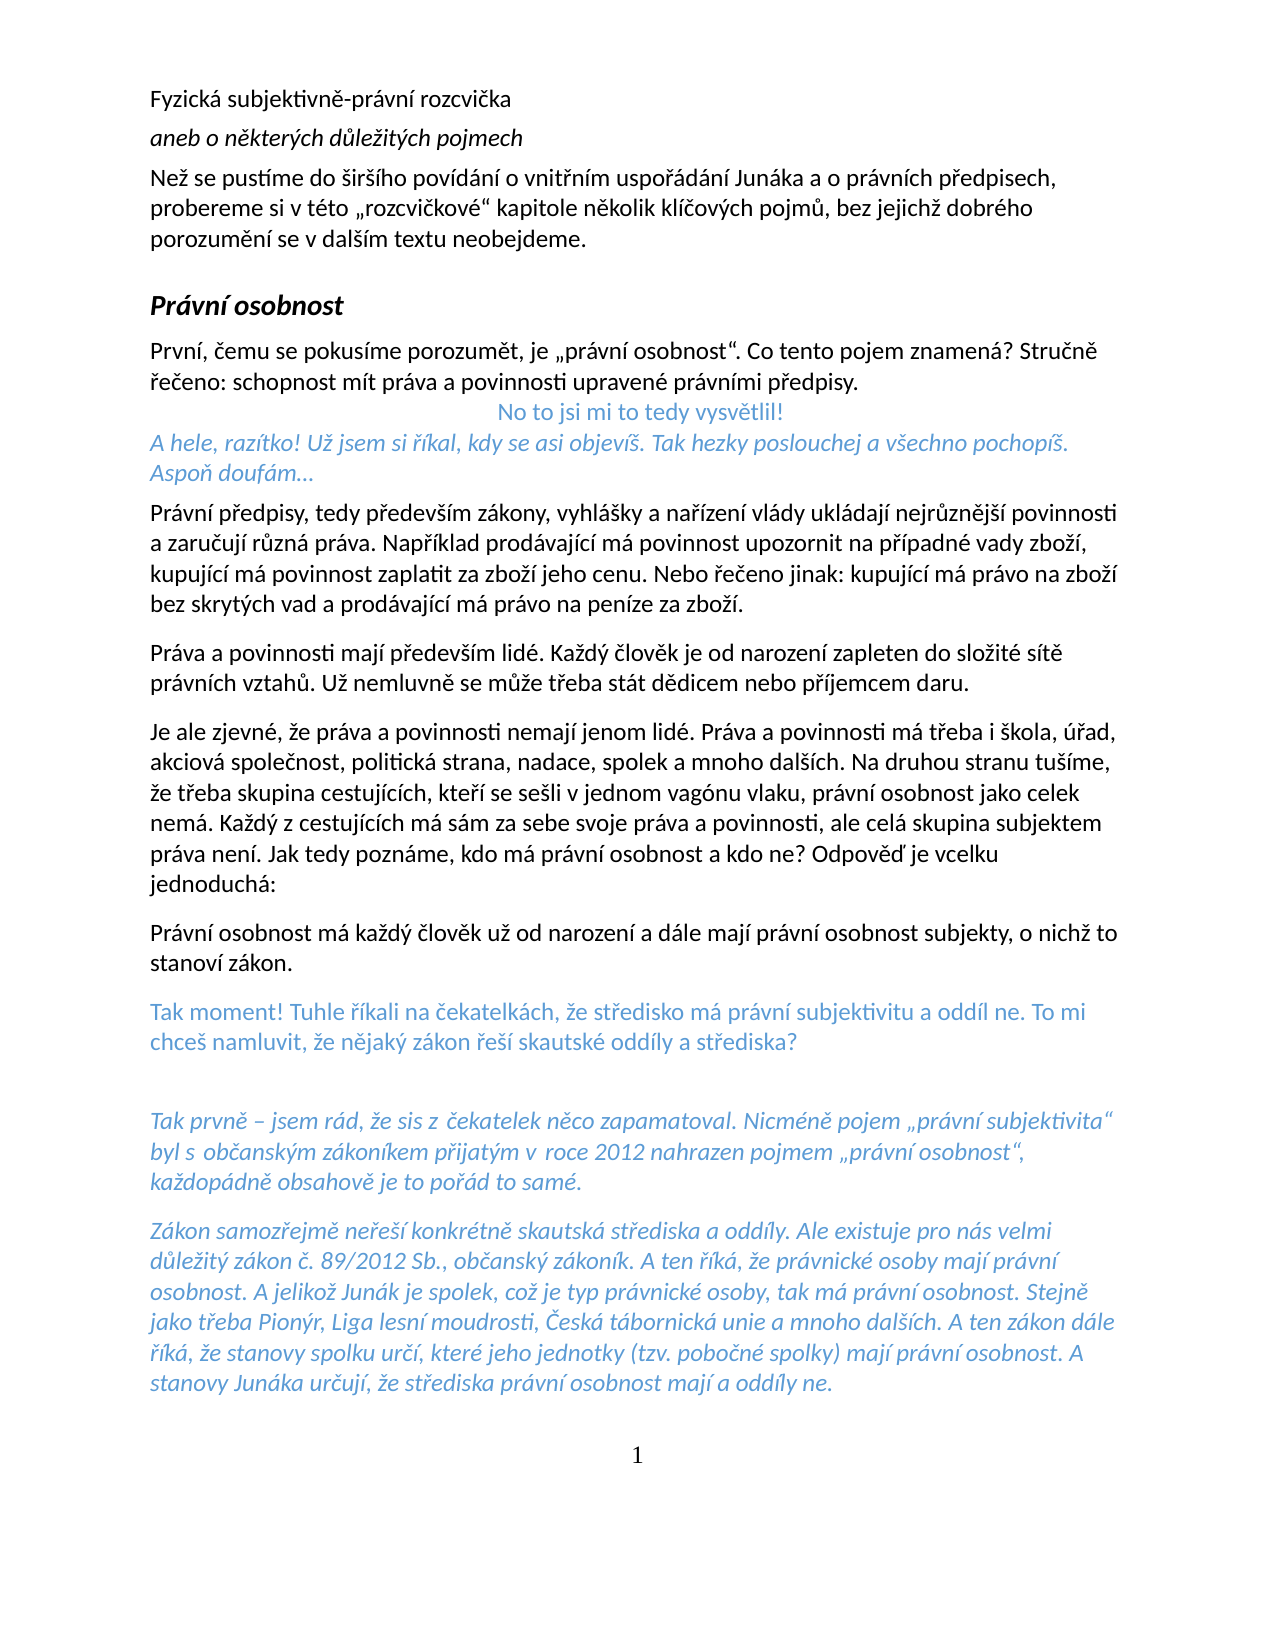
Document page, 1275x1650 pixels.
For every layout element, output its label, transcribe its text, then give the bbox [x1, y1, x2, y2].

text Tak moment! Tuhle říkali na čekatelkách, že středisko má právní subjektivitu a oddíl ne. To mi chceš namluvit, že nějaký zákon řeší skautské oddíly a střediska? [150, 996, 1125, 1087]
table_header No to jsi mi to tedy vysvětlil! [492, 396, 790, 427]
text Právní osobnost má každý člověk už od narození a dále mají právní osobnost subjekty, o nichž to stanoví zákon. [150, 917, 1125, 978]
text Zákon samozřejmě neřeší konkrétně skautská střediska a oddíly. Ale existuje pro nás velmi důležitý zákon č. 89/2012 Sb., občanský zákoník. A ten říká, že právnické osoby mají právní osobnost. A jelikož Junák je spolek, což je typ právnické osoby, tak má právní osobnost. Stejně jako třeba Pionýr, Liga lesní moudrosti, Česká tábornická unie a mnoho dalších. A ten zákon dále říká, že stanovy spolku určí, které jeho jednotky (tzv. pobočné spolky) mají právní osobnost. A stanovy Junáka určují, že střediska právní osobnost mají a oddíly ne. [150, 1215, 1125, 1398]
text Právní předpisy, tedy především zákony, vyhlášky a nařízení vlády ukládají nejrůznější povinnosti a zaručují různá práva. Například prodávající má povinnost upozornit na případné vady zboží, kupující má povinnost zaplatit za zboží jeho cenu. Nebo řečeno jinak: kupující má právo na zboží bez skrytých vad a prodávající má právo na peníze za zboží. [150, 497, 1125, 619]
table_header [485, 396, 492, 427]
text Fyzická subjektivně-právní rozcvička [150, 83, 1125, 113]
text A hele, razítko! Už jsem si říkal, kdy se asi objevíš. Tak hezky poslouchej a všechno pochopíš. Aspoň doufám… [150, 427, 1125, 488]
text Než se pustíme do širšího povídání o vnitřním uspořádání Junáka a o právních předpisech, probereme si v této „rozcvičkové“ kapitole několik klíčových pojmů, bez jejichž dobrého porozumění se v dalším textu neobejdeme. [150, 162, 1125, 253]
text Je ale zjevné, že práva a povinnosti nemají jenom lidé. Práva a povinnosti má třeba i škola, úřad, akciová společnost, politická strana, nadace, spolek a mnoho dalších. Na druhou stranu tušíme, že třeba skupina cestujících, kteří se sešli v jednom vagónu vlaku, právní osobnost jako celek nemá. Každý z cestujících má sám za sebe svoje práva a povinnosti, ale celá skupina subjektem práva není. Jak tedy poznáme, kdo má právní osobnost a kdo ne? Odpověď je vcelku jednoduchá: [150, 716, 1125, 899]
text Tak prvně – jsem rád, že sis z čekatelek něco zapamatoval. Nicméně pojem „právní subjektivita“ byl s občanským zákoníkem přijatým v roce 2012 nahrazen pojmem „právní osobnost“, každopádně obsahově je to pořád to samé. [150, 1105, 1125, 1197]
text První, čemu se pokusíme porozumět, je „právní osobnost“. Co tento pojem znamená? Stručně řečeno: schopnost mít práva a povinnosti upravené právními předpisy. [150, 335, 1125, 396]
text aneb o některých důležitých pojmech [150, 122, 1125, 153]
text Práva a povinnosti mají především lidé. Každý člověk je od narození zapleten do složité sítě právních vztahů. Už nemluvně se může třeba stát dědicem nebo příjemcem daru. [150, 637, 1125, 698]
subtitle Právní osobnost [150, 287, 1125, 323]
